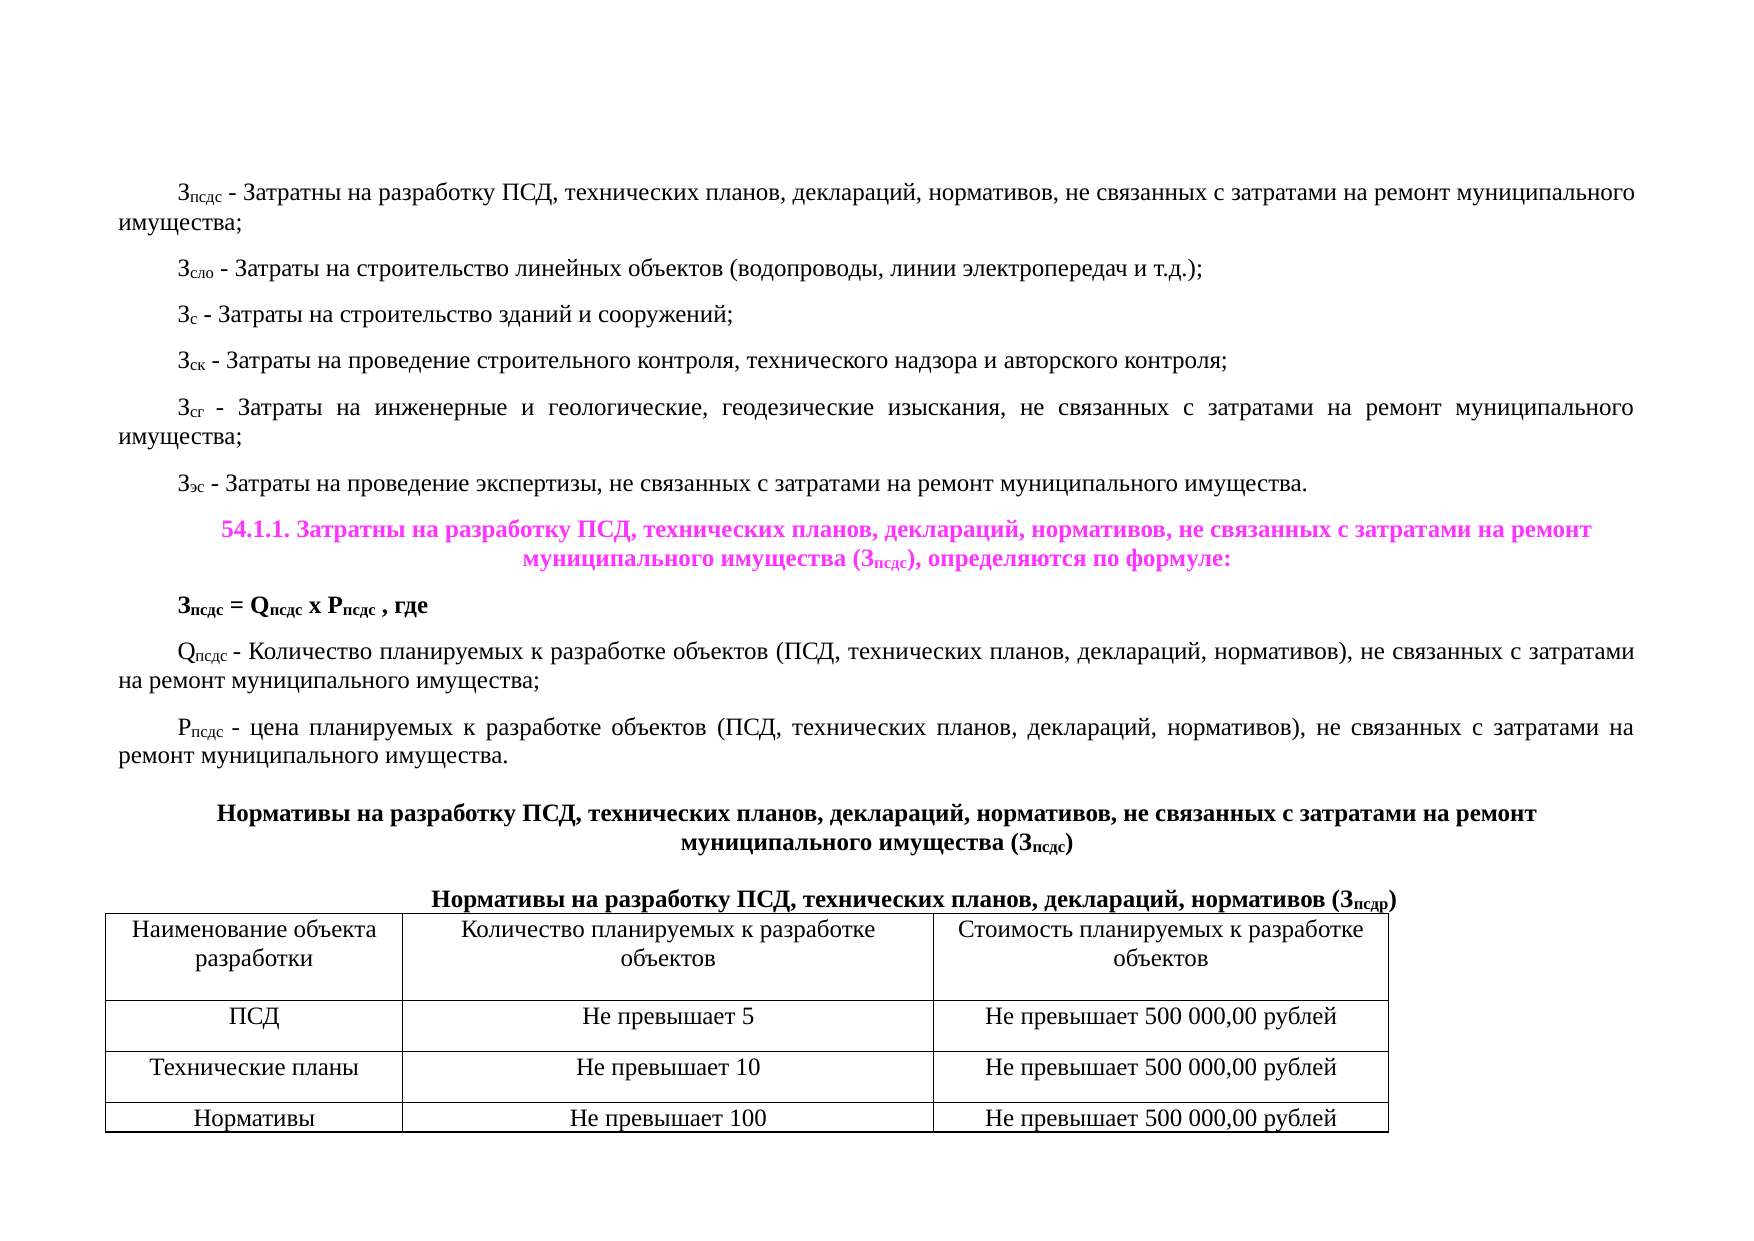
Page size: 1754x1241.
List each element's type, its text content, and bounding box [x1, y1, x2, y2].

table_header Стоимость планируемых к разработке объектов [934, 914, 1388, 1000]
text Зс - Затраты на строительство зданий и сооружений; [118, 299, 1636, 328]
table_cell Не превышает 500 000,00 рублей [934, 1001, 1388, 1051]
text Зсло - Затраты на строительство линейных объектов (водопроводы, линии электропередач и т.д.); [118, 253, 1636, 282]
table_cell Нормативы [106, 1103, 402, 1131]
table_cell Не превышает 10 [403, 1052, 933, 1102]
text Нормативы на разработку ПСД, технических планов, деклараций, нормативов, не связанных с затратами на ремонт муниципального имущества (Зпсдс) [118, 798, 1636, 856]
text Зпсдс = Qпсдс х Pпсдс , где [118, 590, 1636, 618]
table_header Наименование объекта разработки [106, 914, 402, 1000]
table_cell Не превышает 500 000,00 рублей [934, 1052, 1388, 1102]
table_header Количество планируемых к разработке объектов [403, 914, 933, 1000]
text Зпсдс - Затратны на разработку ПСД, технических планов, деклараций, нормативов, не связанных с затратами на ремонт муниципального имущества; [118, 177, 1636, 236]
table_cell ПСД [106, 1001, 402, 1051]
table_cell Не превышает 5 [403, 1001, 933, 1051]
text Qпсдс - Количество планируемых к разработке объектов (ПСД, технических планов, деклараций, нормативов), не связанных с затратами на ремонт муниципального имущества; [118, 636, 1636, 694]
text 54.1.1. Затратны на разработку ПСД, технических планов, деклараций, нормативов, не связанных с затратами на ремонт муниципального имущества (Зпсдс), определяются по формуле: [118, 514, 1636, 572]
table_cell Не превышает 100 [403, 1103, 933, 1131]
table_cell Технические планы [106, 1052, 402, 1102]
text Зсг - Затраты на инженерные и геологические, геодезические изыскания, не связанных с затратами на ремонт муниципального имущества; [118, 392, 1636, 450]
text Нормативы на разработку ПСД, технических планов, деклараций, нормативов (Зпсдр) [118, 884, 1636, 913]
text Зэс - Затраты на проведение экспертизы, не связанных с затратами на ремонт муниципального имущества. [118, 468, 1636, 496]
text Pпсдс - цена планируемых к разработке объектов (ПСД, технических планов, деклараций, нормативов), не связанных с затратами на ремонт муниципального имущества. [118, 712, 1636, 769]
table_cell Не превышает 500 000,00 рублей [934, 1103, 1388, 1131]
text Зск - Затраты на проведение строительного контроля, технического надзора и авторского контроля; [118, 346, 1636, 374]
